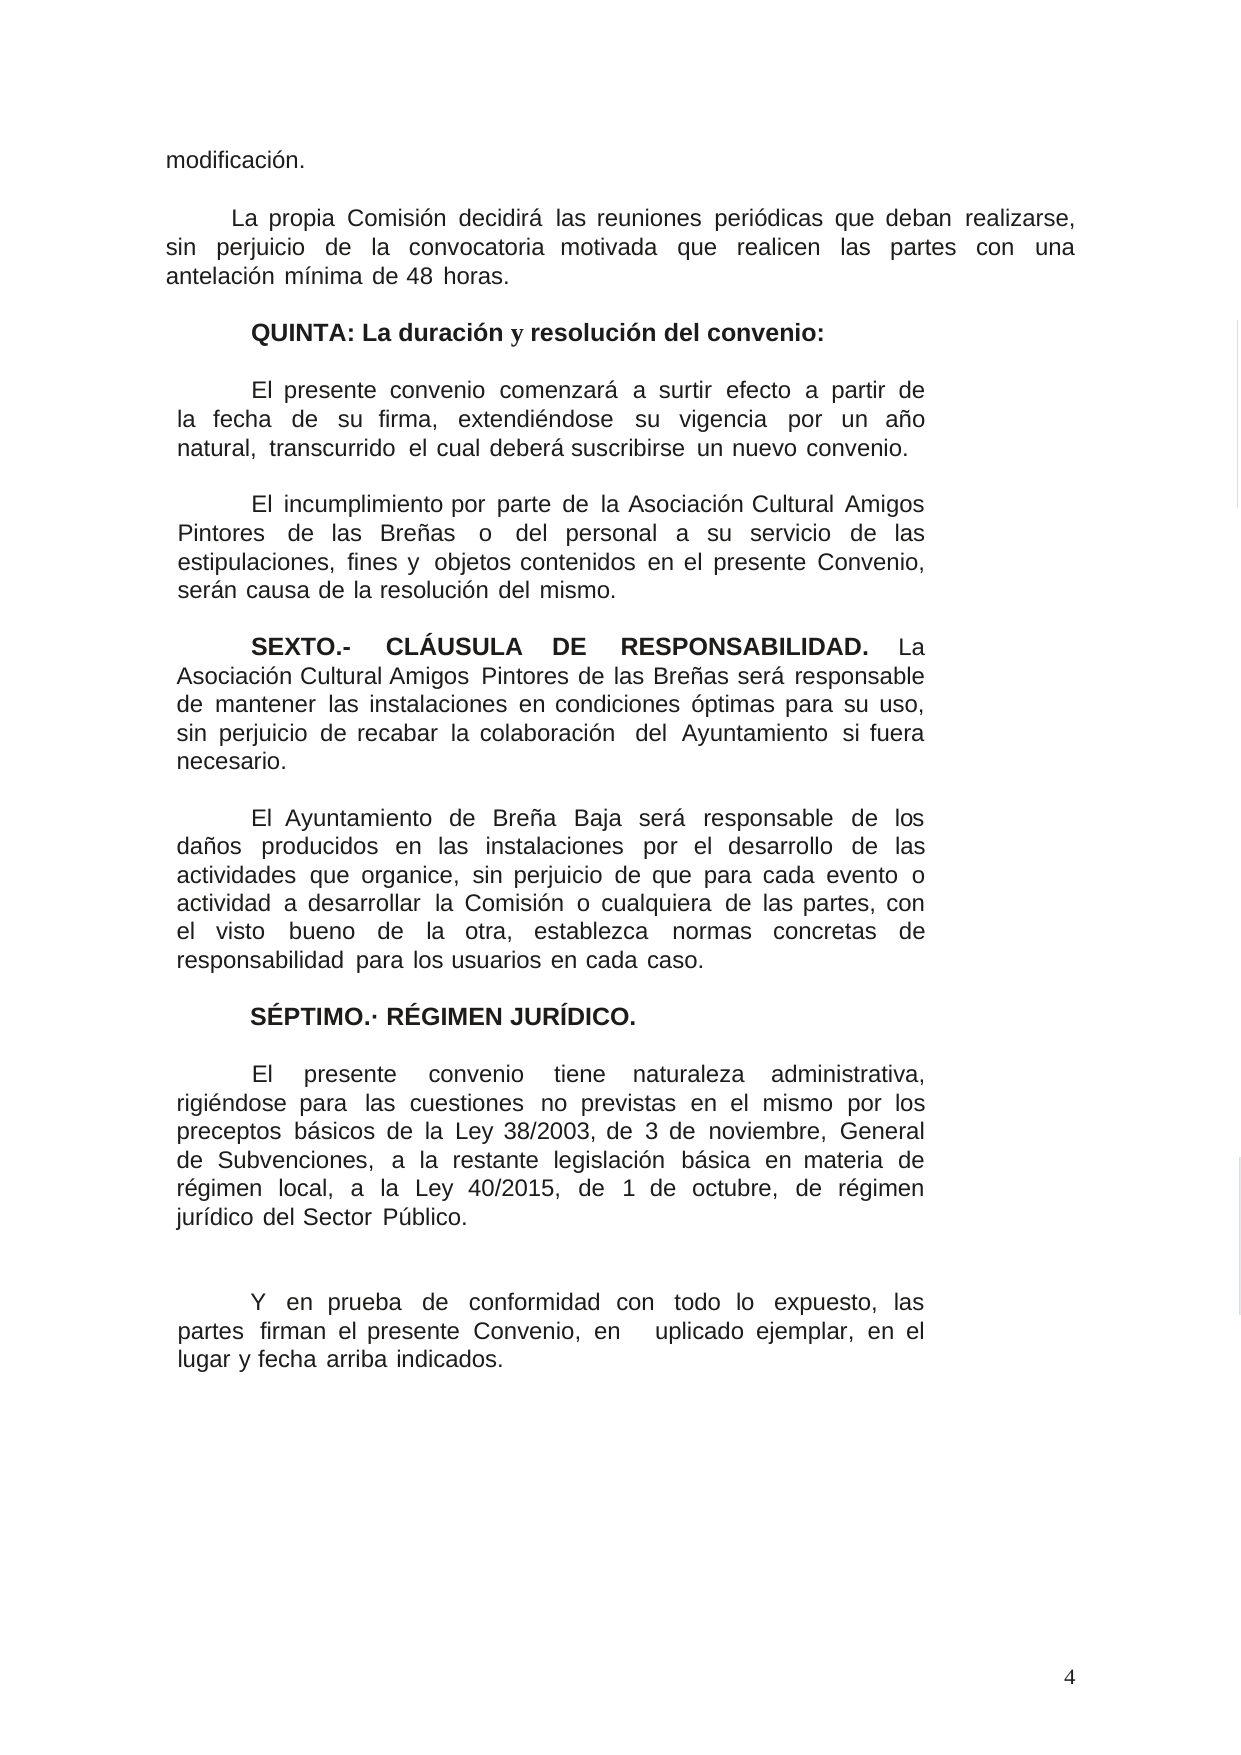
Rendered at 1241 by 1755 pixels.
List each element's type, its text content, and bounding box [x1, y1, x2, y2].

text El incumplimiento por parte de la Asociación Cultural Amigos Pintores de las Breñas o del personal a su servicio de las estipulaciones, fines y objetos contenidos en el presente Convenio, serán causa de la resolución del mismo. [177, 490, 925, 604]
subtitle QUINTA: La duración y resolución del convenio: [251, 317, 1095, 347]
text El presente convenio comenzará a surtir efecto a partir de la fecha de su firma, extendiéndose su vigencia por un año natural, transcurrido el cual deberá suscribirse un nuevo convenio. [177, 376, 925, 461]
text modificación. [166, 146, 1076, 173]
text SEXTO.- CLÁUSULA DE RESPONSABILIDAD. La Asociación Cultural Amigos Pintores de las Breñas será responsable de mantener las instalaciones en condiciones óptimas para su uso, sin perjuicio de recabar la colaboración del Ayuntamiento si fuera necesario. [176, 632, 925, 774]
text Y en prueba de conformidad con todo lo expuesto, las partes firman el presente Convenio, en uplicado ejemplar, en el lugar y fecha arriba indicados. [177, 1288, 925, 1373]
text El Ayuntamiento de Breña Baja será responsable de los daños producidos en las instalaciones por el desarrollo de las actividades que organice, sin perjuicio de que para cada evento o actividad a desarrollar la Comisión o cualquiera de las partes, con el visto bueno de la otra, establezca normas concretas de responsabilidad para los usuarios en cada caso. [176, 804, 926, 973]
text El presente convenio tiene naturaleza administrativa, rigiéndose para las cuestiones no previstas en el mismo por los preceptos básicos de la Ley 38/2003, de 3 de noviembre, General de Subvenciones, a la restante legislación básica en materia de régimen local, a la Ley 40/2015, de 1 de octubre, de régimen jurídico del Sector Público. [176, 1060, 925, 1231]
subtitle SÉPTIMO.· RÉGIMEN JURÍDICO. [250, 1002, 1095, 1030]
text La propia Comisión decidirá las reuniones periódicas que deban realizarse, sin perjuicio de la convocatoria motivada que realicen las partes con una antelación mínima de 48 horas. [166, 204, 1076, 289]
